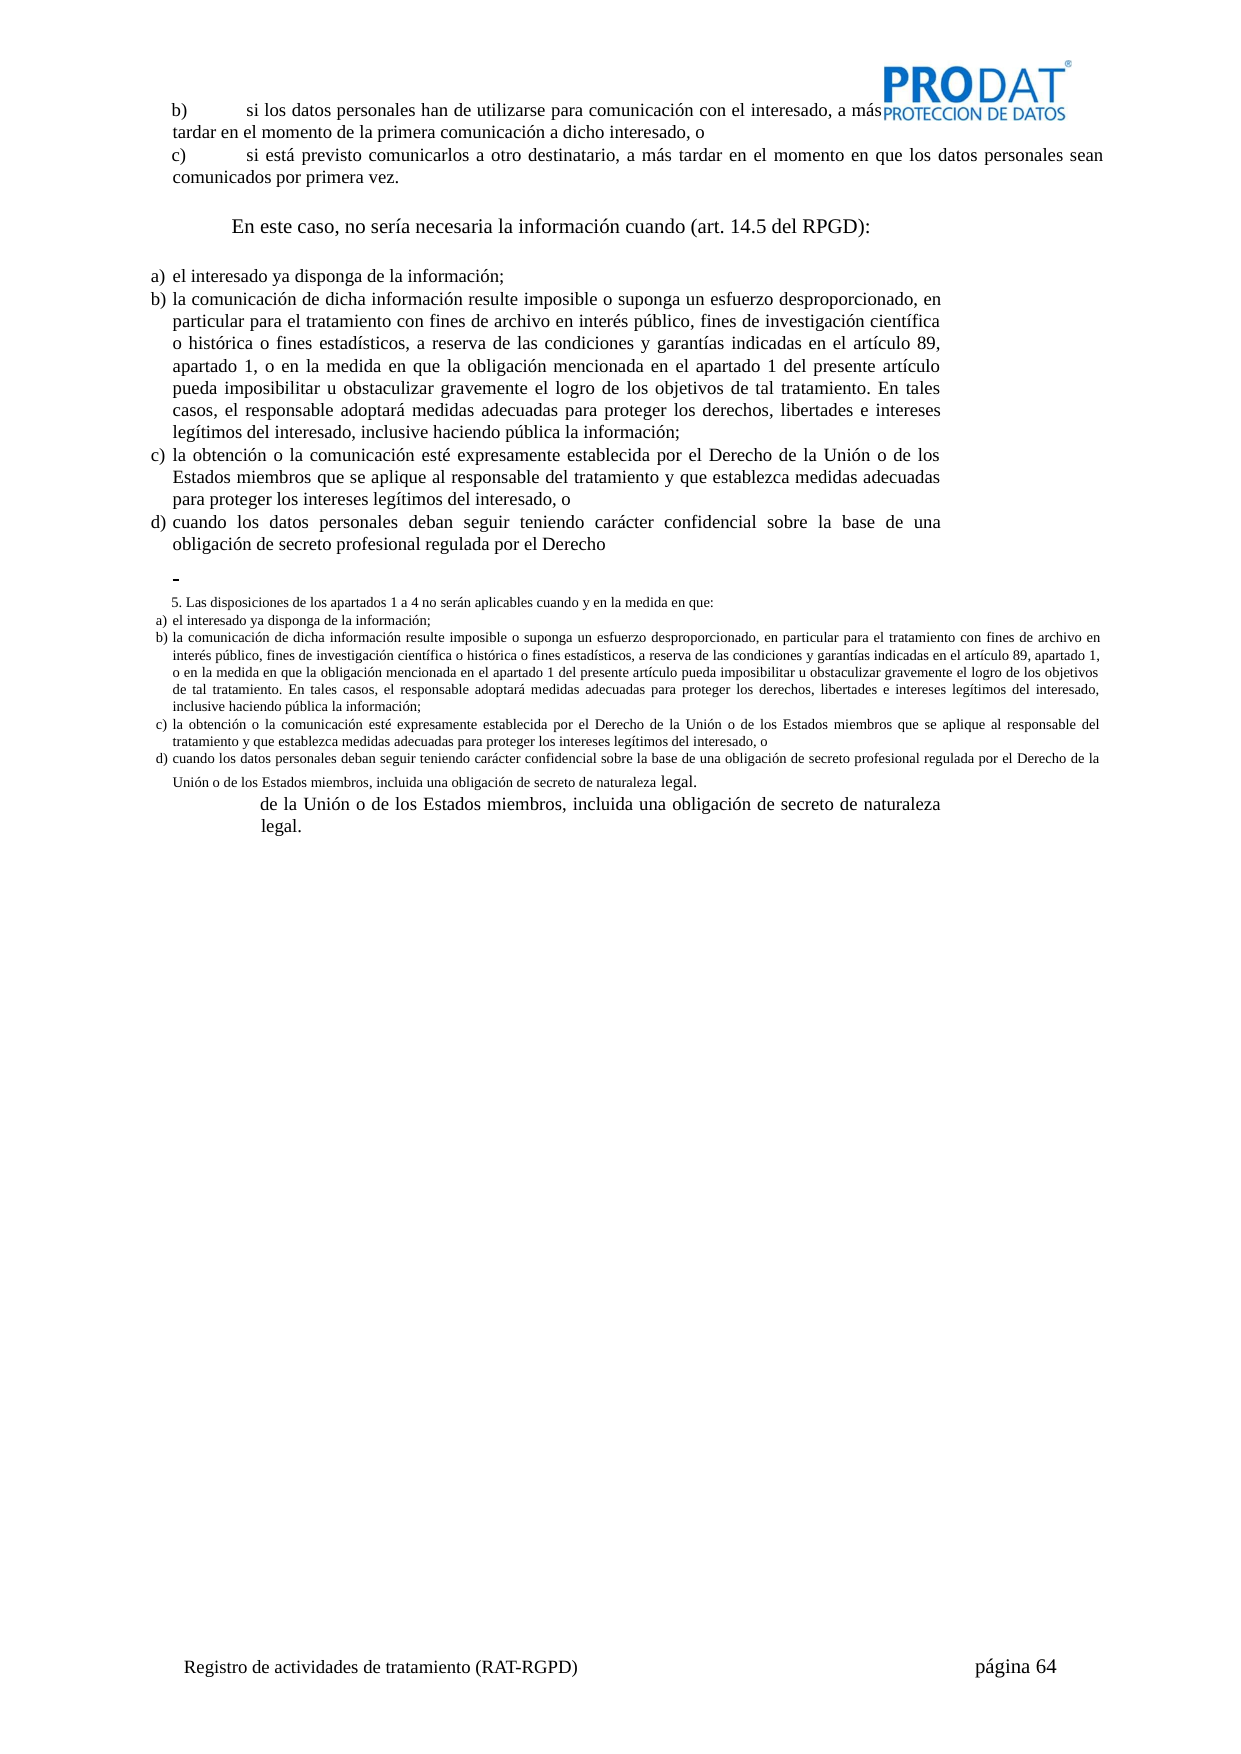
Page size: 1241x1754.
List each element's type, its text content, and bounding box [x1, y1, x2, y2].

text 5. Las disposiciones de los apartados 1 a 4 no serán aplicables cuando y en la medida en que: [171, 594, 1101, 611]
list la obtención o la comunicación esté expresamente establecida por el Derecho de la Unión o de los Estados miembros que se aplique al responsable del tratamiento y que establezca medidas adecuadas para proteger los intereses legítimos del interesado, o [156, 715, 1101, 749]
list si está previsto comunicarlos a otro destinatario, a más tardar en el momento en que los datos personales sean comunicados por primera vez. [171, 144, 1106, 188]
list el interesado ya disponga de la información; [156, 612, 1101, 628]
list la comunicación de dicha información resulte imposible o suponga un esfuerzo desproporcionado, en particular para el tratamiento con fines de archivo en interés público, fines de investigación científica o histórica o fines estadísticos, a reserva de las condiciones y garantías indicadas en el artículo 89, apartado 1, o en la medida en que la obligación mencionada en el apartado 1 del presente artículo pueda imposibilitar u obstaculizar gravemente el logro de los objetivos de tal tratamiento. En tales casos, el responsable adoptará medidas adecuadas para proteger los derechos, libertades e intereses legítimos del interesado, inclusive haciendo pública la información; [156, 629, 1101, 715]
list el interesado ya disponga de la información; [151, 265, 942, 287]
list la obtención o la comunicación esté expresamente establecida por el Derecho de la Unión o de los Estados miembros que se aplique al responsable del tratamiento y que establezca medidas adecuadas para proteger los intereses legítimos del interesado, o [151, 444, 942, 509]
text de la Unión o de los Estados miembros, incluida una obligación de secreto de naturaleza legal. [260, 792, 942, 836]
list cuando los datos personales deban seguir teniendo carácter confidencial sobre la base de una obligación de secreto profesional regulada por el Derecho [151, 511, 942, 554]
list si los datos personales han de utilizarse para comunicación con el interesado, a más tardar en el momento de la primera comunicación a dicho interesado, o [171, 99, 1106, 143]
list cuando los datos personales deban seguir teniendo carácter confidencial sobre la base de una obligación de secreto profesional regulada por el Derecho de la Unión o de los Estados miembros, incluida una obligación de secreto de naturaleza legal. [156, 750, 1101, 792]
list la comunicación de dicha información resulte imposible o suponga un esfuerzo desproporcionado, en particular para el tratamiento con fines de archivo en interés público, fines de investigación científica o histórica o fines estadísticos, a reserva de las condiciones y garantías indicadas en el artículo 89, apartado 1, o en la medida en que la obligación mencionada en el apartado 1 del presente artículo pueda imposibilitar u obstaculizar gravemente el logro de los objetivos de tal tratamiento. En tales casos, el responsable adoptará medidas adecuadas para proteger los derechos, libertades e intereses legítimos del interesado, inclusive haciendo pública la información; [151, 288, 942, 443]
text En este caso, no sería necesaria la información cuando (art. 14.5 del RPGD): [231, 214, 1101, 238]
